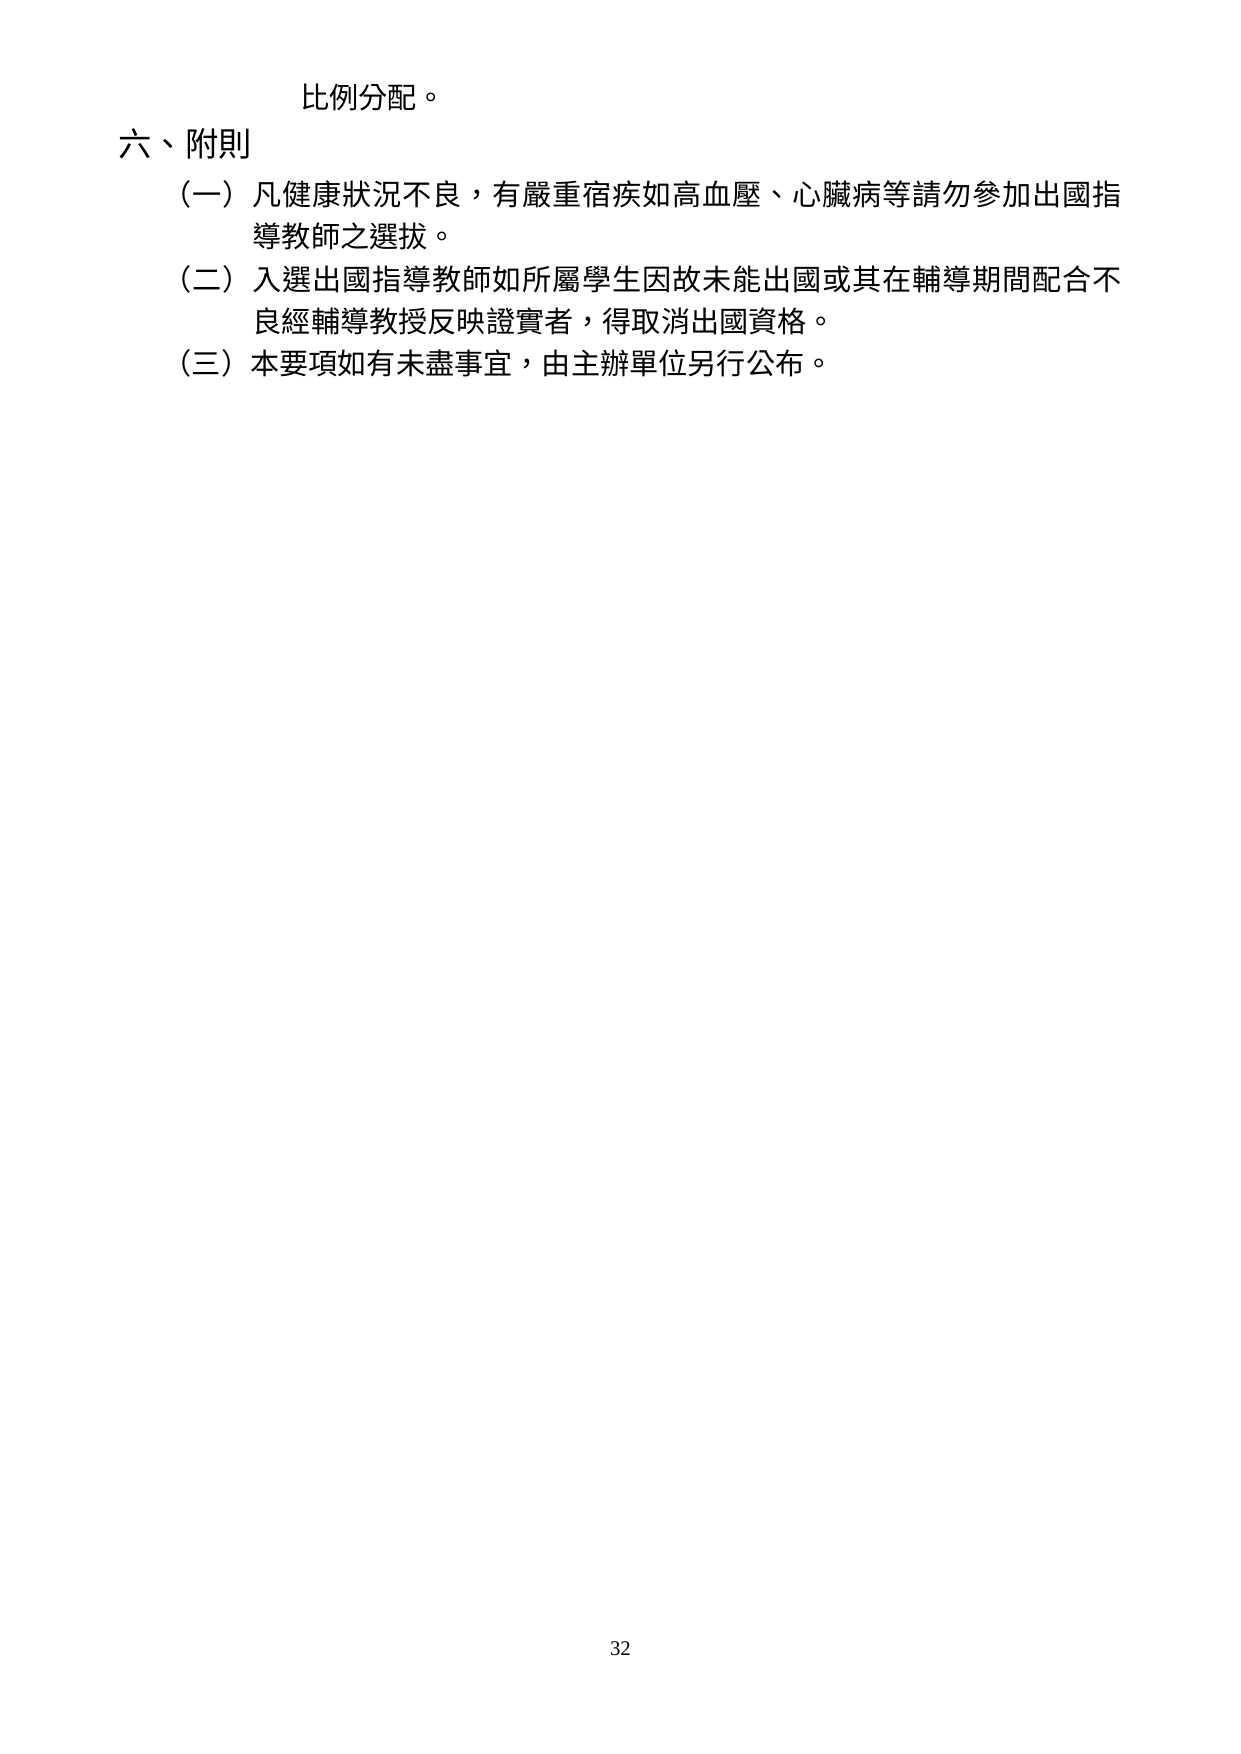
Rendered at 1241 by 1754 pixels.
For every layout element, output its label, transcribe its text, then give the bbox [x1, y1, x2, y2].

text （二）入選出國指導教師如所屬學生因故未能出國或其在輔導期間配合不良經輔導教授反映證實者，得取消出國資格。 [162, 256, 1122, 341]
text （三）本要項如有未盡事宜，由主辦單位另行公布。 [162, 341, 1122, 383]
text （一）凡健康狀況不良，有嚴重宿疾如高血壓、心臟病等請勿參加出國指導教師之選拔。 [162, 172, 1122, 256]
text 六、附則 [118, 117, 1122, 166]
list 比例分配。 [262, 75, 1122, 117]
